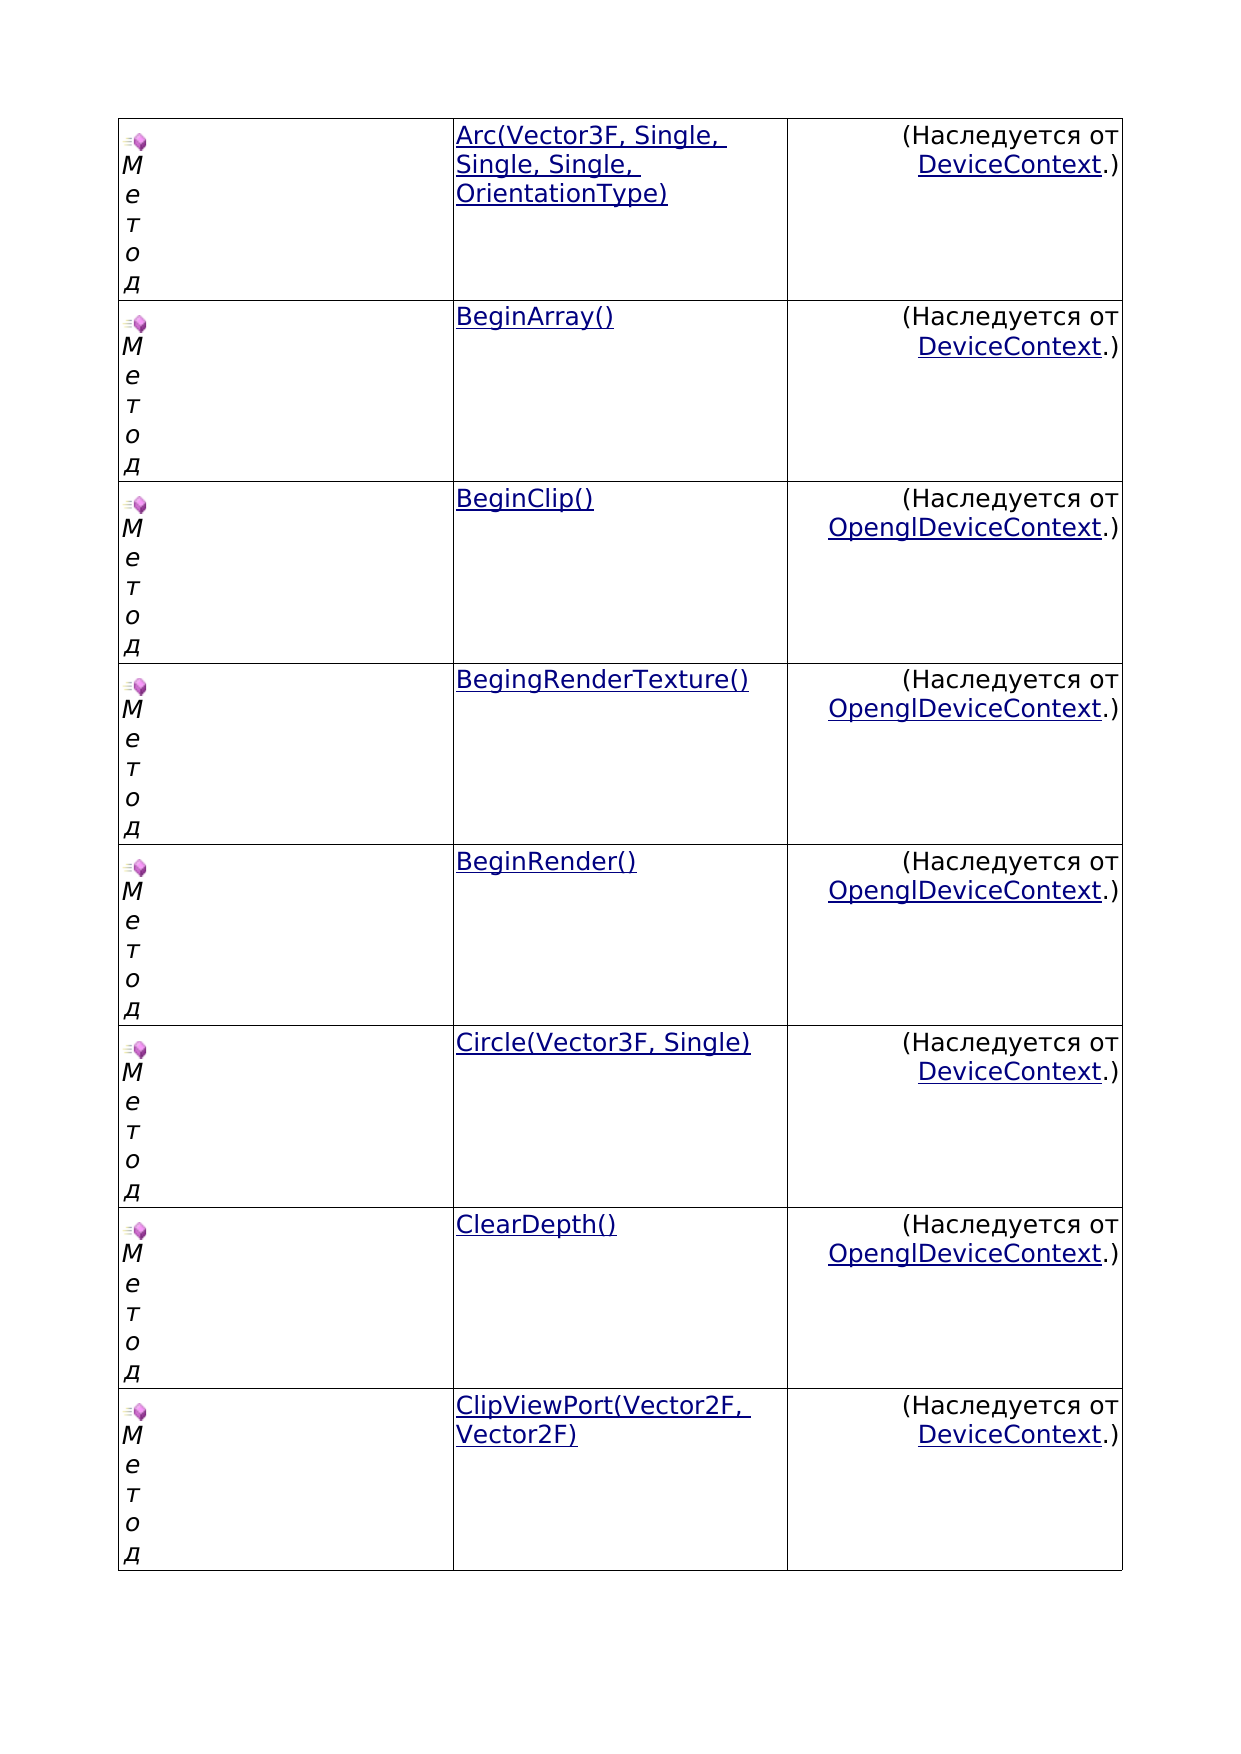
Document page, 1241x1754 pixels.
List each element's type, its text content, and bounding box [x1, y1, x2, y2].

table_cell (Наследуется от OpenglDeviceContext.) [788, 664, 1122, 844]
table_cell (Наследуется от OpenglDeviceContext.) [788, 1208, 1122, 1388]
table_cell [119, 482, 453, 662]
table_cell [119, 1208, 453, 1388]
table_cell Circle(Vector3F, Single) [454, 1026, 787, 1207]
picture [121, 133, 147, 151]
picture [121, 1222, 147, 1240]
table_cell Arc(Vector3F, Single, Single, Single, OrientationType) [454, 119, 787, 299]
table_cell (Наследуется от DeviceContext.) [788, 1026, 1122, 1207]
table_cell [119, 664, 453, 844]
picture [121, 496, 147, 514]
table_cell (Наследуется от DeviceContext.) [788, 119, 1122, 299]
table_cell ClearDepth() [454, 1208, 787, 1388]
picture [121, 315, 147, 333]
table_cell [119, 301, 453, 481]
table_cell BeginArray() [454, 301, 787, 481]
table_cell BeginClip() [454, 482, 787, 662]
table_cell [119, 1389, 453, 1570]
table_cell [119, 845, 453, 1025]
table_cell BegingRenderTexture() [454, 664, 787, 844]
picture [121, 859, 147, 877]
table_cell (Наследуется от OpenglDeviceContext.) [788, 482, 1122, 662]
table_cell (Наследуется от DeviceContext.) [788, 301, 1122, 481]
table_cell ClipViewPort(Vector2F, Vector2F) [454, 1389, 787, 1570]
picture [121, 678, 147, 696]
table_cell (Наследуется от OpenglDeviceContext.) [788, 845, 1122, 1025]
picture [121, 1403, 147, 1421]
table_cell [119, 119, 453, 299]
table_cell (Наследуется от DeviceContext.) [788, 1389, 1122, 1570]
table_cell BeginRender() [454, 845, 787, 1025]
table_cell [119, 1026, 453, 1207]
picture [121, 1041, 147, 1059]
